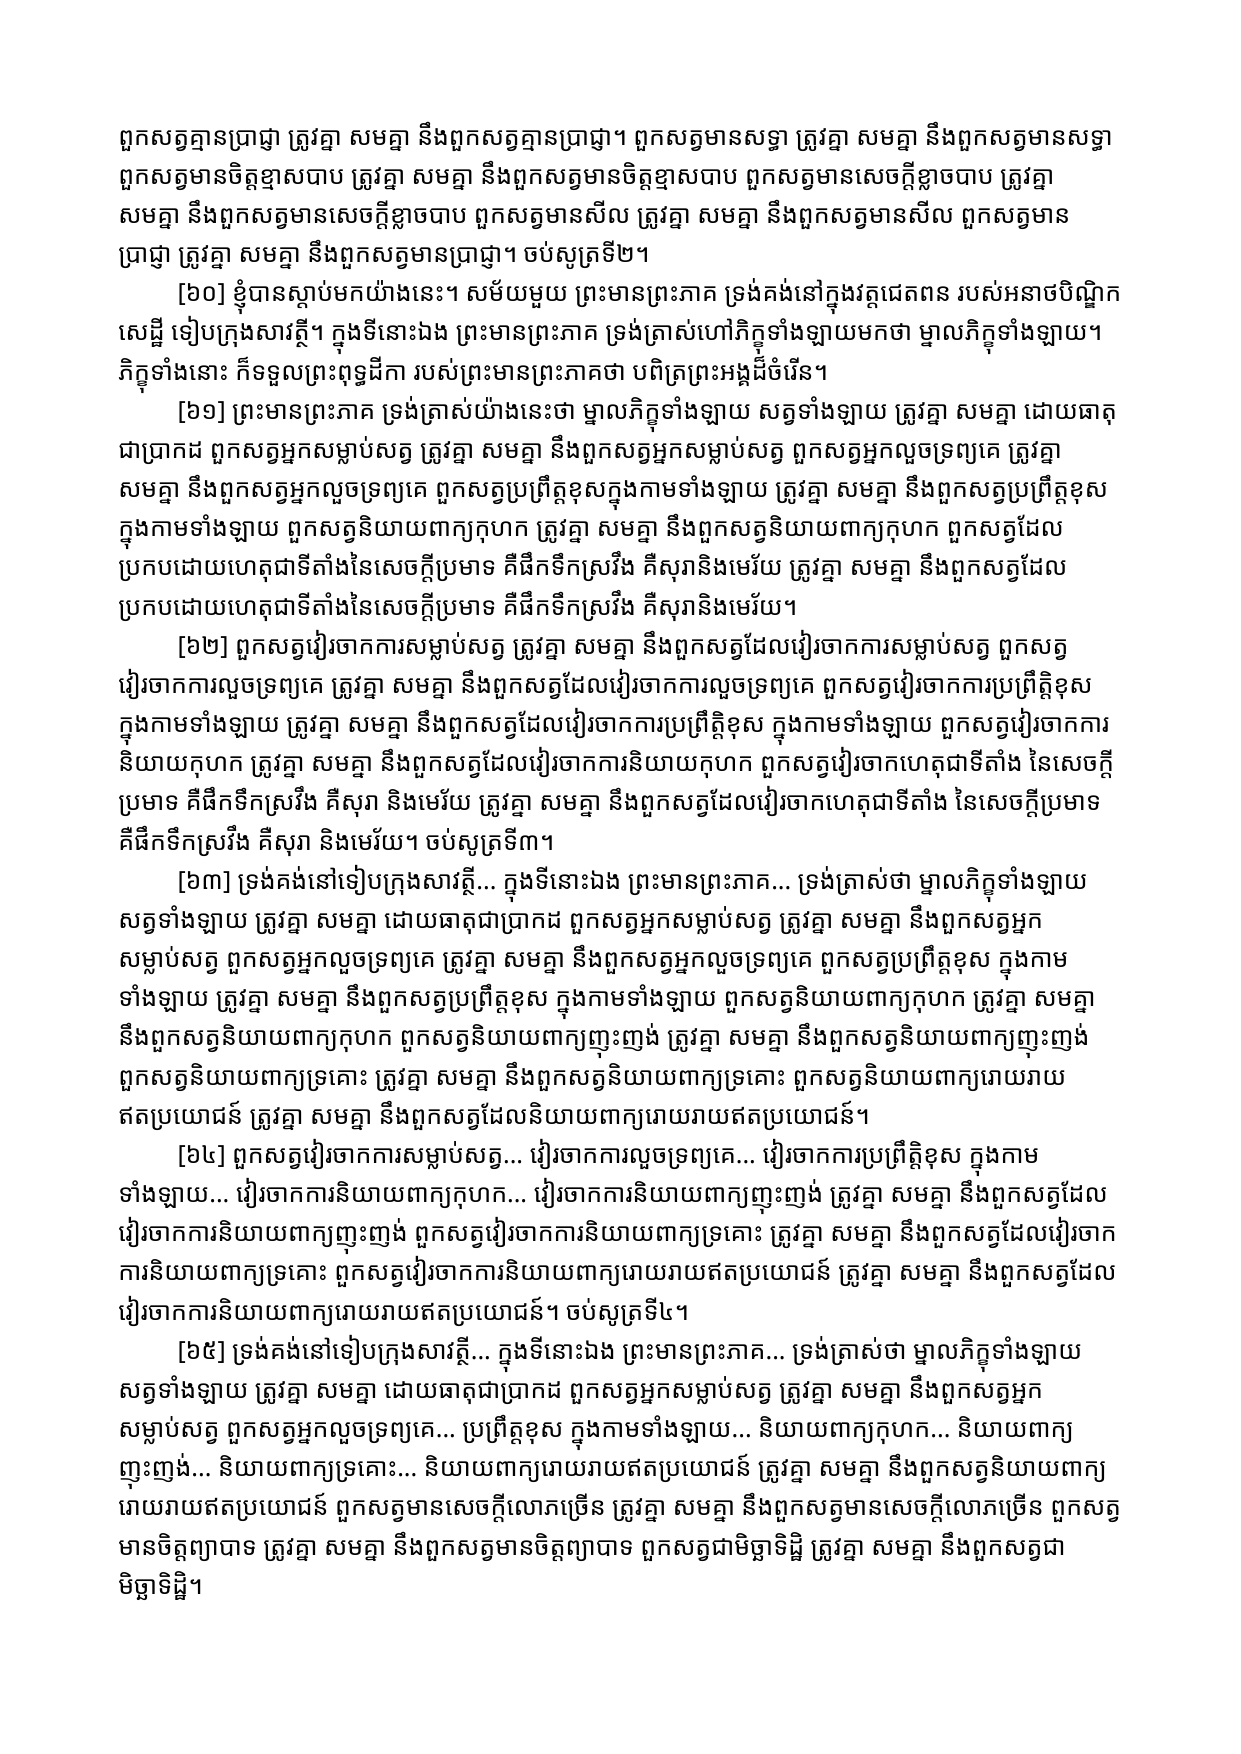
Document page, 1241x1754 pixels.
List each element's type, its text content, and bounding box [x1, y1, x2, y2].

text [៦១] ព្រះមានព្រះភាគ ទ្រង់ត្រាស់យ៉ាងនេះថា ម្នាលភិក្ខុទាំងឡាយ សត្វទាំងឡាយ ត្រូវគ្នា សមគ្នា ដោយធាតុជាប្រាកដ ពួកសត្វអ្នកសម្លាប់សត្វ ត្រូវគ្នា សមគ្នា នឹងពួកសត្វអ្នក​សម្លាប់សត្វ ពួកសត្វអ្នកលួចទ្រព្យគេ ត្រូវគ្នា សមគ្នា នឹងពួកសត្វ​អ្នក​លួច​ទ្រព្យគេ ពួកសត្វ​ប្រព្រឹត្តខុសក្នុងកាមទាំងឡាយ ត្រូវគ្នា សមគ្នា នឹងពួកសត្វ​ប្រព្រឹត្តខុស​ក្នុង​កាមទាំងឡាយ ពួកសត្វនិយាយពាក្យកុហក ត្រូវគ្នា សមគ្នា នឹងពួកសត្វ​និយាយ​ពាក្យ​កុហក ពួកសត្វដែលប្រកបដោយហេតុជាទីតាំង​នៃសេចក្តីប្រមាទ គឺផឹកទឹកស្រវឹង គឺសុរានិងមេរ័យ ត្រូវគ្នា សមគ្នា នឹងពួកសត្វដែលប្រកបដោយហេតុជាទីតាំង​នៃ​សេចក្តី​ប្រមាទ គឺផឹកទឹកស្រវឹង គឺសុរានិងមេរ័យ។ [118, 392, 1122, 622]
text [៦៣] ទ្រង់គង់នៅទៀបក្រុងសាវត្ថី... ក្នុងទីនោះឯង ព្រះមានព្រះភាគ... ទ្រង់ត្រាស់​ថា ម្នាលភិក្ខុទាំងឡាយ សត្វទាំងឡាយ ត្រូវគ្នា សមគ្នា ដោយធាតុជាប្រាកដ ពួកសត្វ​អ្នកសម្លាប់សត្វ ត្រូវគ្នា សមគ្នា នឹងពួកសត្វអ្នក​សម្លាប់សត្វ ពួកសត្វអ្នកលួចទ្រព្យគេ ត្រូវគ្នា សមគ្នា នឹងពួកសត្វ​អ្នក​លួច​ទ្រព្យគេ ពួកសត្វ​ប្រព្រឹត្តខុស ក្នុងកាមទាំងឡាយ ត្រូវគ្នា សមគ្នា នឹងពួកសត្វ​ប្រព្រឹត្តខុស ​ក្នុង​កាមទាំងឡាយ ពួកសត្វនិយាយពាក្យកុហក ត្រូវគ្នា សមគ្នា នឹងពួកសត្វ​និយាយ​ពាក្យ​កុហក ពួកសត្វនិយាយពាក្យញុះញង់ ត្រូវគ្នា សមគ្នា នឹងពួកសត្វនិយាយពាក្យញុះញង់ ពួកសត្វនិយាយពាក្យទ្រគោះ ត្រូវគ្នា សមគ្នា នឹងពួកសត្វនិយាយពាក្យទ្រគោះ ពួកសត្វនិយាយពាក្យរោយរាយឥតប្រយោជន៍ ត្រូវគ្នា សមគ្នា នឹងពួកសត្វដែល​និយាយពាក្យ​រោយរាយឥតប្រយោជន៍។ [118, 862, 1122, 1131]
text [៦០] ខ្ញុំបានស្តាប់មកយ៉ាងនេះ។ សម័យមួយ ព្រះមានព្រះភាគ ទ្រង់គង់នៅក្នុងវត្តជេតពន របស់អនាថបិណ្ឌិកសេដ្ឋី ទៀបក្រុងសាវត្ថី។ ក្នុងទីនោះឯង ព្រះមានព្រះភាគ ទ្រង់ត្រាស់ហៅភិក្ខុទាំងឡាយមកថា ម្នាលភិក្ខុទាំងឡាយ។ ភិក្ខុ​ទាំង​នោះ ក៏ទទួលព្រះពុទ្ធដីកា របស់​ព្រះមានព្រះភាគថា បពិត្រព្រះអង្គដ៏ចំរើន។ [118, 275, 1122, 387]
text [៦៤] ពួកសត្វវៀរចាកការសម្លាប់សត្វ... វៀរចាកការលួចទ្រព្យគេ... វៀរចាកការ​ប្រព្រឹត្តិខុស ក្នុងកាមទាំងឡាយ... វៀរចាកការនិយាយពាក្យកុហក... ​វៀរចាកការ​និយាយពាក្យ​ញុះញង់ ត្រូវគ្នា សមគ្នា នឹងពួកសត្វដែលវៀរចាកការ​និយាយ​ពាក្យ​ញុះញង់ ពួកសត្វវៀរចាកការនិយាយពាក្យទ្រគោះ ត្រូវគ្នា សមគ្នា នឹងពួកសត្វ​ដែលវៀរចាកការនិយាយពាក្យទ្រគោះ ពួកសត្វវៀរចាកការ​និយាយពាក្យ​រោយរាយ​ឥតប្រយោជន៍ ត្រូវគ្នា សមគ្នា នឹងពួកសត្វដែលវៀរចាកការ​និយាយពាក្យ​រោយរាយ​ឥតប្រយោជន៍។ ចប់សូត្រទី៤។ [118, 1136, 1122, 1327]
text [៦២] ពួកសត្វវៀរចាកការសម្លាប់សត្វ ត្រូវគ្នា សមគ្នា នឹងពួកសត្វដែល​វៀរចាកការ​សម្លាប់សត្វ ពួកសត្វវៀរចាកការលួចទ្រព្យគេ ត្រូវគ្នា សមគ្នា នឹងពួកសត្វដែលវៀរចាក​ការ​លួច​ទ្រព្យគេ ពួកសត្វវៀរចាកការ​ប្រព្រឹត្តិខុស ក្នុងកាមទាំងឡាយ ត្រូវគ្នា សមគ្នា នឹងពួកសត្វដែលវៀរចាកការ​ប្រព្រឹត្តិខុស ​ក្នុង​កាមទាំងឡាយ ពួកសត្វវៀរចាកការ​និយាយកុហក ត្រូវគ្នា សមគ្នា នឹងពួកសត្វដែល​វៀរចាកការ​និយាយ​​កុហក ពួកសត្វវៀរចាកហេតុជាទីតាំង​ នៃសេចក្តីប្រមាទ គឺផឹកទឹកស្រវឹង គឺសុរា និងមេរ័យ ត្រូវគ្នា សមគ្នា នឹងពួកសត្វដែលវៀរចាកហេតុជាទីតាំង​ នៃ​សេចក្តី​ប្រមាទ គឺផឹកទឹកស្រវឹង គឺសុរា និងមេរ័យ។ ចប់សូត្រទី៣។ [118, 627, 1122, 857]
text [៥៩] ទ្រង់គង់នៅទៀបក្រុងសាវត្ថី... ក្នុងទីនោះឯង ព្រះមានព្រះភាគ... ទ្រង់ត្រាស់ថា ម្នាលភិក្ខុទាំងឡាយ សត្វទាំងឡាយ ត្រូវគ្នា សមគ្នា ដោយធាតុជាប្រាកដ ពួកសត្វ​មិនមានសទ្ធា ត្រូវគ្នា សមគ្នា នឹងពួកសត្វ​មិនមានសទ្ធា ពួកសត្វ​មិនមានសេចក្តី​ខ្មាស​បាប ត្រូវគ្នា សមគ្នា នឹងពួកសត្វ​មិនមានសេចក្តីខ្មាសបាប ពួកសត្វ​មិនមាន​សេចក្តី​ខ្លាចបាប ត្រូវគ្នា សមគ្នា នឹងពួកសត្វ​មិនមានសេចក្តីខ្លាចបាប ពួកសត្វទ្រុស្តសីល​ ត្រូវគ្នា សមគ្នា នឹងពួកសត្វទ្រុស្តសីល ពួកសត្វគ្មានប្រាជ្ញា ត្រូវគ្នា សមគ្នា នឹងពួកសត្វ​គ្មានប្រាជ្ញា។ ពួកសត្វ​មានសទ្ធា ត្រូវគ្នា សមគ្នា នឹងពួកសត្វ​មានសទ្ធា ពួកសត្វ​មានចិត្តខ្មាស​បាប ត្រូវគ្នា សមគ្នា នឹងពួកសត្វ​មានចិត្តខ្មាសបាប ពួកសត្វ​មានសេចក្តីខ្លាចបាប ត្រូវគ្នា សមគ្នា នឹងពួកសត្វ​មានសេចក្តីខ្លាចបាប ពួកសត្វ​មានសីល ត្រូវគ្នា សមគ្នា នឹងពួកសត្វ​មានសីល ពួកសត្វមានប្រាជ្ញា ត្រូវគ្នា សមគ្នា នឹងពួកសត្វ​មានប្រាជ្ញា។ ចប់សូត្រទី២។ [118, 118, 1122, 270]
text [៦៥] ទ្រង់គង់នៅទៀបក្រុងសាវត្ថី... ក្នុងទីនោះឯង ព្រះមានព្រះភាគ... ទ្រង់ត្រាស់​ថា ម្នាលភិក្ខុទាំងឡាយ សត្វទាំងឡាយ ត្រូវគ្នា សមគ្នា ដោយធាតុជាប្រាកដ ពួកសត្វ​អ្នកសម្លាប់សត្វ ត្រូវគ្នា សមគ្នា នឹងពួកសត្វអ្នក​សម្លាប់សត្វ ពួកសត្វអ្នកលួចទ្រព្យគេ... ប្រព្រឹត្តខុស ក្នុងកាមទាំងឡាយ... និយាយពាក្យកុហក... និយាយពាក្យញុះញង់... និយាយពាក្យទ្រគោះ... និយាយពាក្យរោយរាយឥតប្រយោជន៍ ត្រូវគ្នា សមគ្នា នឹងពួកសត្វ​និយាយពាក្យ​រោយរាយឥតប្រយោជន៍ ពួកសត្វមានសេចក្តីលោភច្រើន ត្រូវគ្នា សមគ្នា នឹងពួកសត្វមានសេចក្តីលោភច្រើន ពួកសត្វមានចិត្តព្យាបាទ ត្រូវគ្នា សមគ្នា នឹងពួកសត្វ​មានចិត្តព្យាបាទ ពួកសត្វជាមិច្ឆាទិដ្ឋិ ត្រូវគ្នា សមគ្នា នឹងពួកសត្វ​ជាមិច្ឆាទិដ្ឋិ។ [118, 1332, 1122, 1601]
